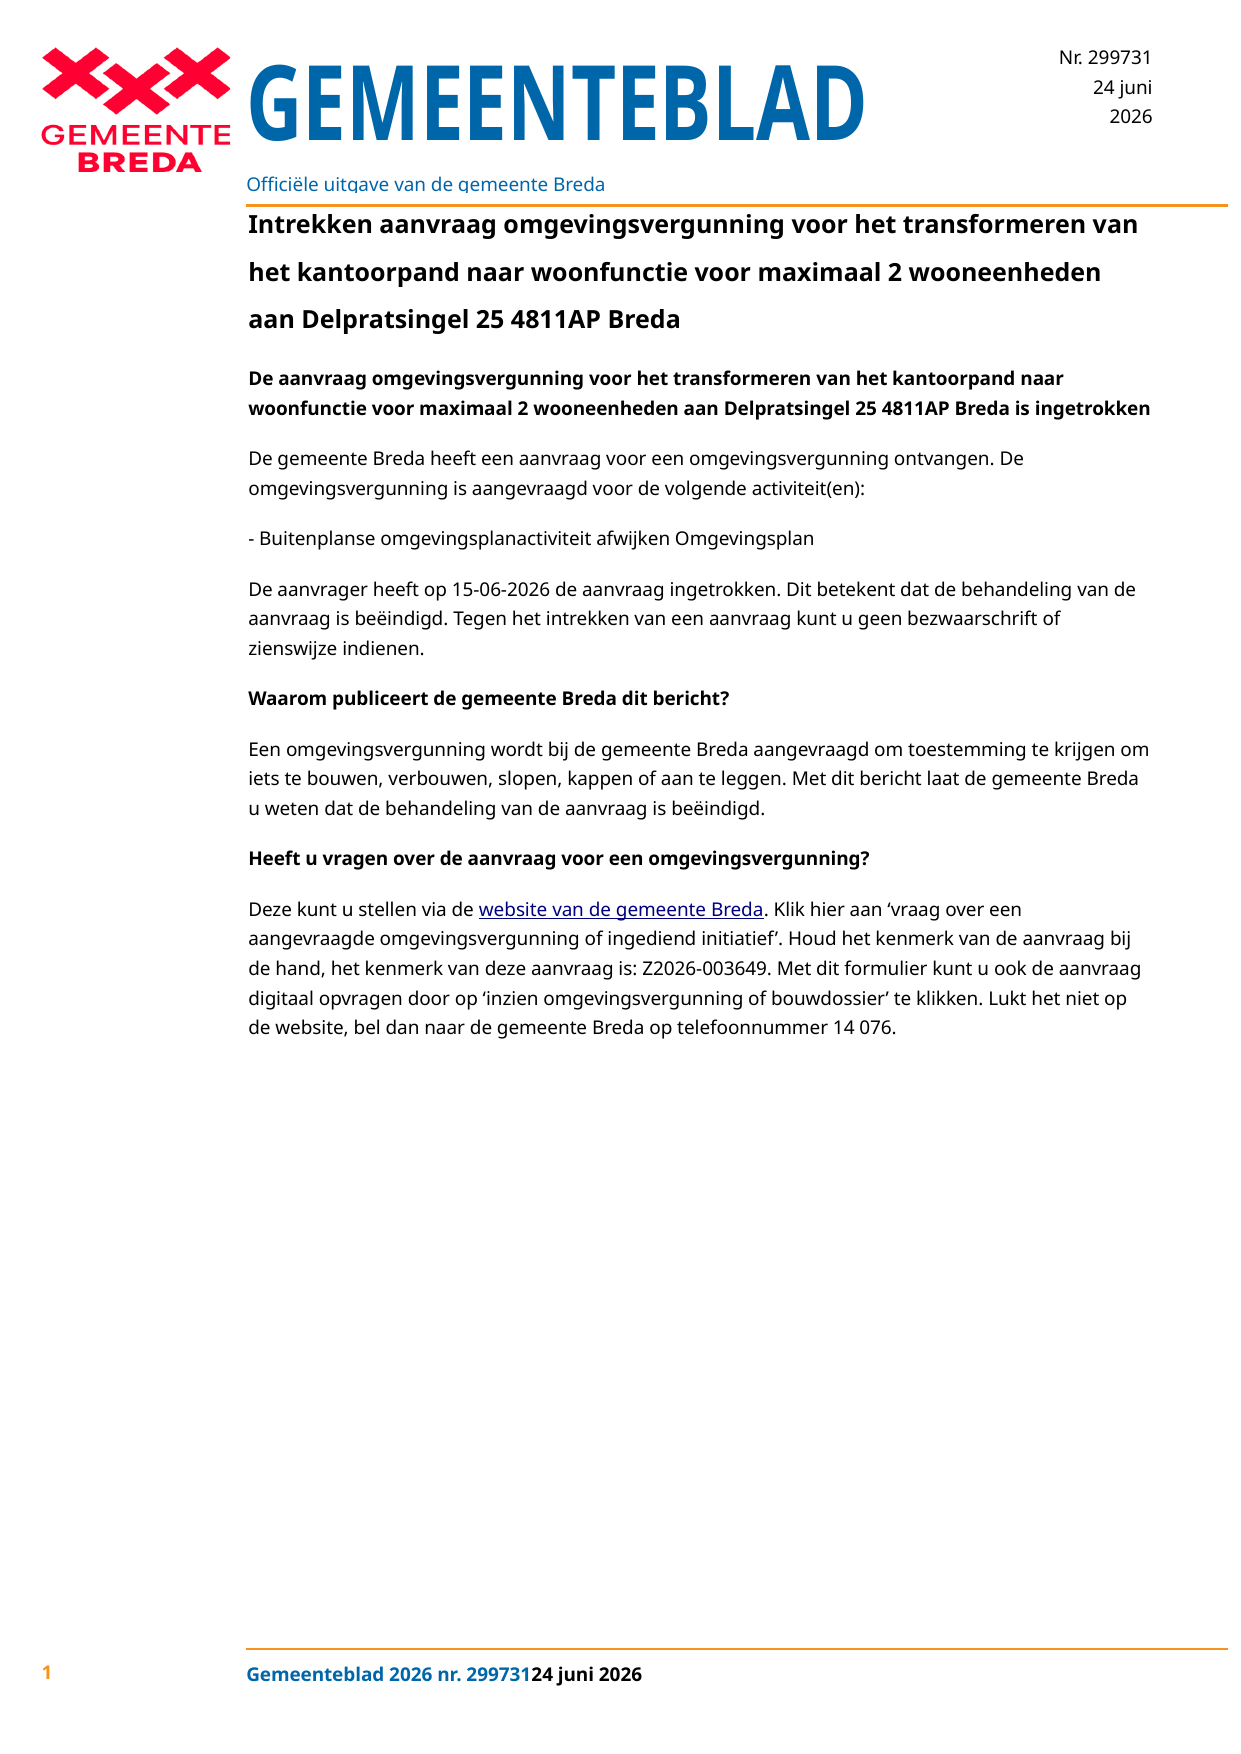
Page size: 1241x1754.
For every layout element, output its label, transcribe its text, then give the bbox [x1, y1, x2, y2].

text De aanvrager heeft op 15-06-2026 de aanvraag ingetrokken. Dit betekent dat de behandeling van de aanvraag is beëindigd. Tegen het intrekken van een aanvraag kunt u geen bezwaarschrift of zienswijze indienen. [248, 576, 1152, 661]
text Waarom publiceert de gemeente Breda dit bericht? [248, 686, 1152, 711]
text Een omgevingsvergunning wordt bij de gemeente Breda aangevraagd om toestemming te krijgen om iets te bouwen, verbouwen, slopen, kappen of aan te leggen. Met dit bericht laat de gemeente Breda u weten dat de behandeling van de aanvraag is beëindigd. [248, 736, 1152, 821]
text - Buitenplanse omgevingsplanactiviteit afwijken Omgevingsplan [248, 526, 1152, 551]
text Heeft u vragen over de aanvraag voor een omgevingsvergunning? [248, 846, 1152, 871]
text De aanvraag omgevingsvergunning voor het transformeren van het kantoorpand naar woonfunctie voor maximaal 2 wooneenheden aan Delpratsingel 25 4811AP Breda is ingetrokken [248, 366, 1152, 421]
picture [41, 47, 231, 172]
text Deze kunt u stellen via de website van de gemeente Breda. Klik hier aan ‘vraag over een aangevraagde omgevingsvergunning of ingediend initiatief’. Houd het kenmerk van de aanvraag bij de hand, het kenmerk van deze aanvraag is: Z2026-003649. Met dit formulier kunt u ook de aanvraag digitaal opvragen door op ‘inzien omgevingsvergunning of bouwdossier’ te klikken. Lukt het niet op de website, bel dan naar de gemeente Breda op telefoonnummer 14 076. [248, 896, 1152, 1040]
text De gemeente Breda heeft een aanvraag voor een omgevingsvergunning ontvangen. De omgevingsvergunning is aangevraagd voor de volgende activiteit(en): [248, 446, 1152, 501]
text Intrekken aanvraag omgevingsvergunning voor het transformeren van het kantoorpand naar woonfunctie voor maximaal 2 wooneenheden aan Delpratsingel 25 4811AP Breda [248, 207, 1152, 336]
